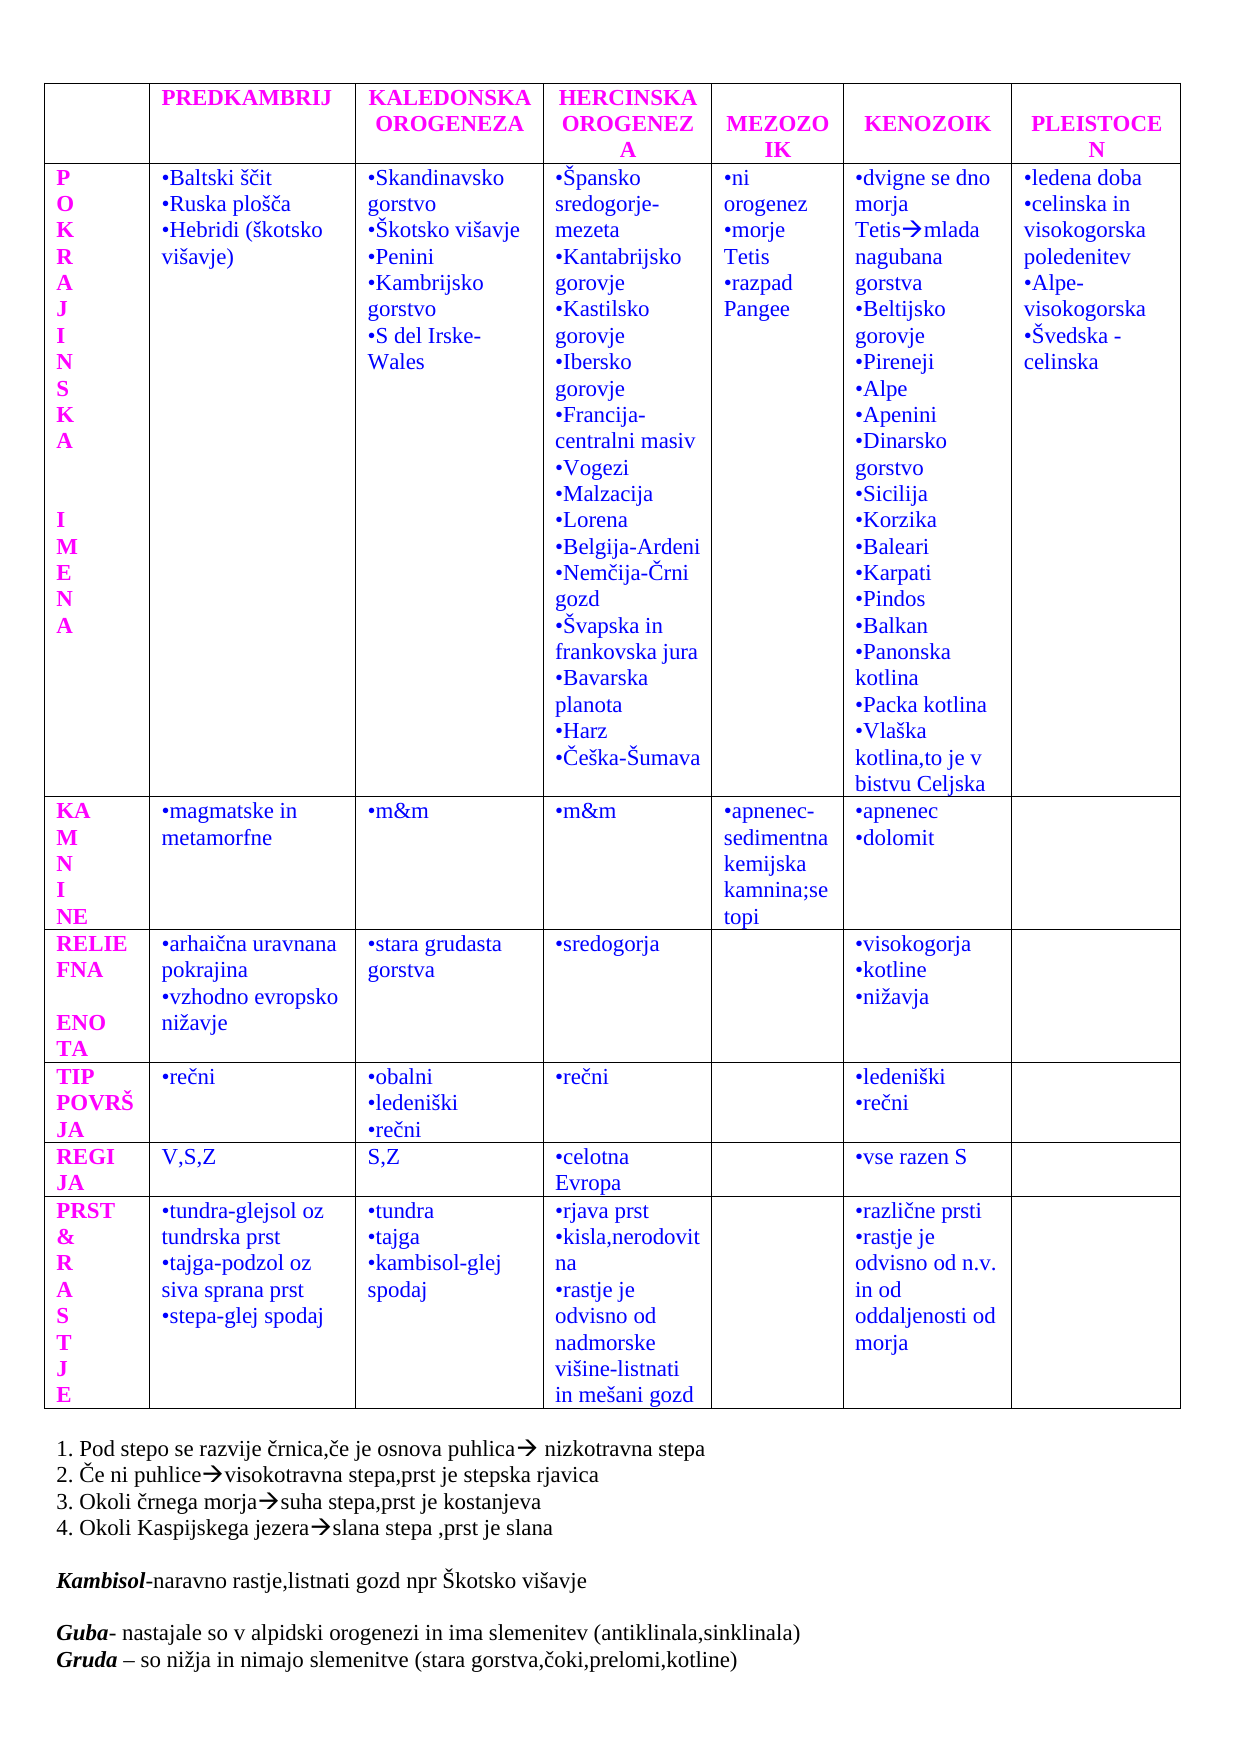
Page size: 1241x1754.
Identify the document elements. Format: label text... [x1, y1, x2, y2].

table_cell •ledena doba •celinska in visokogorska poledenitev •Alpe-visokogorska •Švedska - celinska [1012, 164, 1180, 796]
table_cell [712, 930, 843, 1062]
table_cell •rjava prst •kisla,nerodovitna •rastje je odvisno od nadmorske višine-listnati in mešani gozd [544, 1197, 711, 1408]
table_cell •visokogorja •kotline •nižavja [844, 930, 1011, 1062]
table_header PLEISTOCEN [1012, 84, 1180, 163]
text Guba- nastajale so v alpidski orogenezi in ima slemenitev (antiklinala,sinklinala) [56, 1619, 1200, 1646]
table_cell [712, 1197, 843, 1408]
table_cell •ni orogenez •morje Tetis •razpad Pangee [712, 164, 843, 796]
table_cell •celotna Evropa [544, 1143, 711, 1196]
table_cell V,S,Z [150, 1143, 355, 1196]
table_cell S,Z [356, 1143, 543, 1196]
table_cell •Skandinavsko gorstvo •Škotsko višavje •Penini •Kambrijsko gorstvo •S del Irske-Wales [356, 164, 543, 796]
table_cell KA M N I NE [45, 797, 149, 929]
table_cell •magmatske in metamorfne [150, 797, 355, 929]
table_cell •različne prsti •rastje je odvisno od n.v. in od oddaljenosti od morja [844, 1197, 1011, 1408]
text Kambisol-naravno rastje,listnati gozd npr Škotsko višavje [56, 1567, 1200, 1593]
text 3. Okoli črnega morjasuha stepa,prst je kostanjeva [56, 1488, 1200, 1514]
table_header MEZOZOIK [712, 84, 843, 163]
table_cell •Špansko sredogorje-mezeta •Kantabrijsko gorovje •Kastilsko gorovje •Ibersko gorovje •Francija-centralni masiv •Vogezi •Malzacija •Lorena •Belgija-Ardeni •Nemčija-Črni gozd •Švapska in frankovska jura •Bavarska planota •Harz •Češka-Šumava [544, 164, 711, 796]
table_cell [1012, 797, 1180, 929]
text Gruda – so nižja in nimajo slemenitve (stara gorstva,čoki,prelomi,kotline) [56, 1646, 1200, 1672]
table_cell [1012, 1143, 1180, 1196]
table_cell •m&m [544, 797, 711, 929]
table_cell •ledeniški •rečni [844, 1063, 1011, 1142]
table_cell •apnenec-sedimentna kemijska kamnina;se topi [712, 797, 843, 929]
table_cell [712, 1143, 843, 1196]
table_header PREDKAMBRIJ [150, 84, 355, 163]
table_cell •rečni [150, 1063, 355, 1142]
table_header HERCINSKA OROGENEZA [544, 84, 711, 163]
table_cell •vse razen S [844, 1143, 1011, 1196]
text 2. Če ni puhlicevisokotravna stepa,prst je stepska rjavica [56, 1461, 1200, 1488]
table_cell •rečni [544, 1063, 711, 1142]
table_cell RELIEFNA ENO TA [45, 930, 149, 1062]
table_header KENOZOIK [844, 84, 1011, 163]
table_cell [1012, 930, 1180, 1062]
table_cell •arhaična uravnana pokrajina •vzhodno evropsko nižavje [150, 930, 355, 1062]
table_cell •apnenec •dolomit [844, 797, 1011, 929]
table_cell •dvigne se dno morja Tetismlada nagubana gorstva •Beltijsko gorovje •Pireneji •Alpe •Apenini •Dinarsko gorstvo •Sicilija •Korzika •Baleari •Karpati •Pindos •Balkan •Panonska kotlina •Packa kotlina •Vlaška kotlina,to je v bistvu Celjska [844, 164, 1011, 796]
table_cell TIP POVRŠJA [45, 1063, 149, 1142]
table_cell •stara grudasta gorstva [356, 930, 543, 1062]
table_cell [712, 1063, 843, 1142]
table_cell •sredogorja [544, 930, 711, 1062]
table_cell •obalni •ledeniški •rečni [356, 1063, 543, 1142]
text 1. Pod stepo se razvije črnica,če je osnova puhlica nizkotravna stepa [56, 1435, 1200, 1461]
table_cell •tundra •tajga •kambisol-glej spodaj [356, 1197, 543, 1408]
table_cell •Baltski ščit •Ruska plošča •Hebridi (škotsko višavje) [150, 164, 355, 796]
table_cell [1012, 1063, 1180, 1142]
table_cell •m&m [356, 797, 543, 929]
table_cell •tundra-glejsol oz tundrska prst •tajga-podzol oz siva sprana prst •stepa-glej spodaj [150, 1197, 355, 1408]
table_cell P O K R A J I N S K A I M E N A [45, 164, 149, 796]
table_header KALEDONSKA OROGENEZA [356, 84, 543, 163]
table_header [45, 84, 149, 163]
text 4. Okoli Kaspijskega jezeraslana stepa ,prst je slana [56, 1514, 1200, 1540]
table_cell REGI JA [45, 1143, 149, 1196]
table_cell [1012, 1197, 1180, 1408]
table_cell PRST & R A S T J E [45, 1197, 149, 1408]
